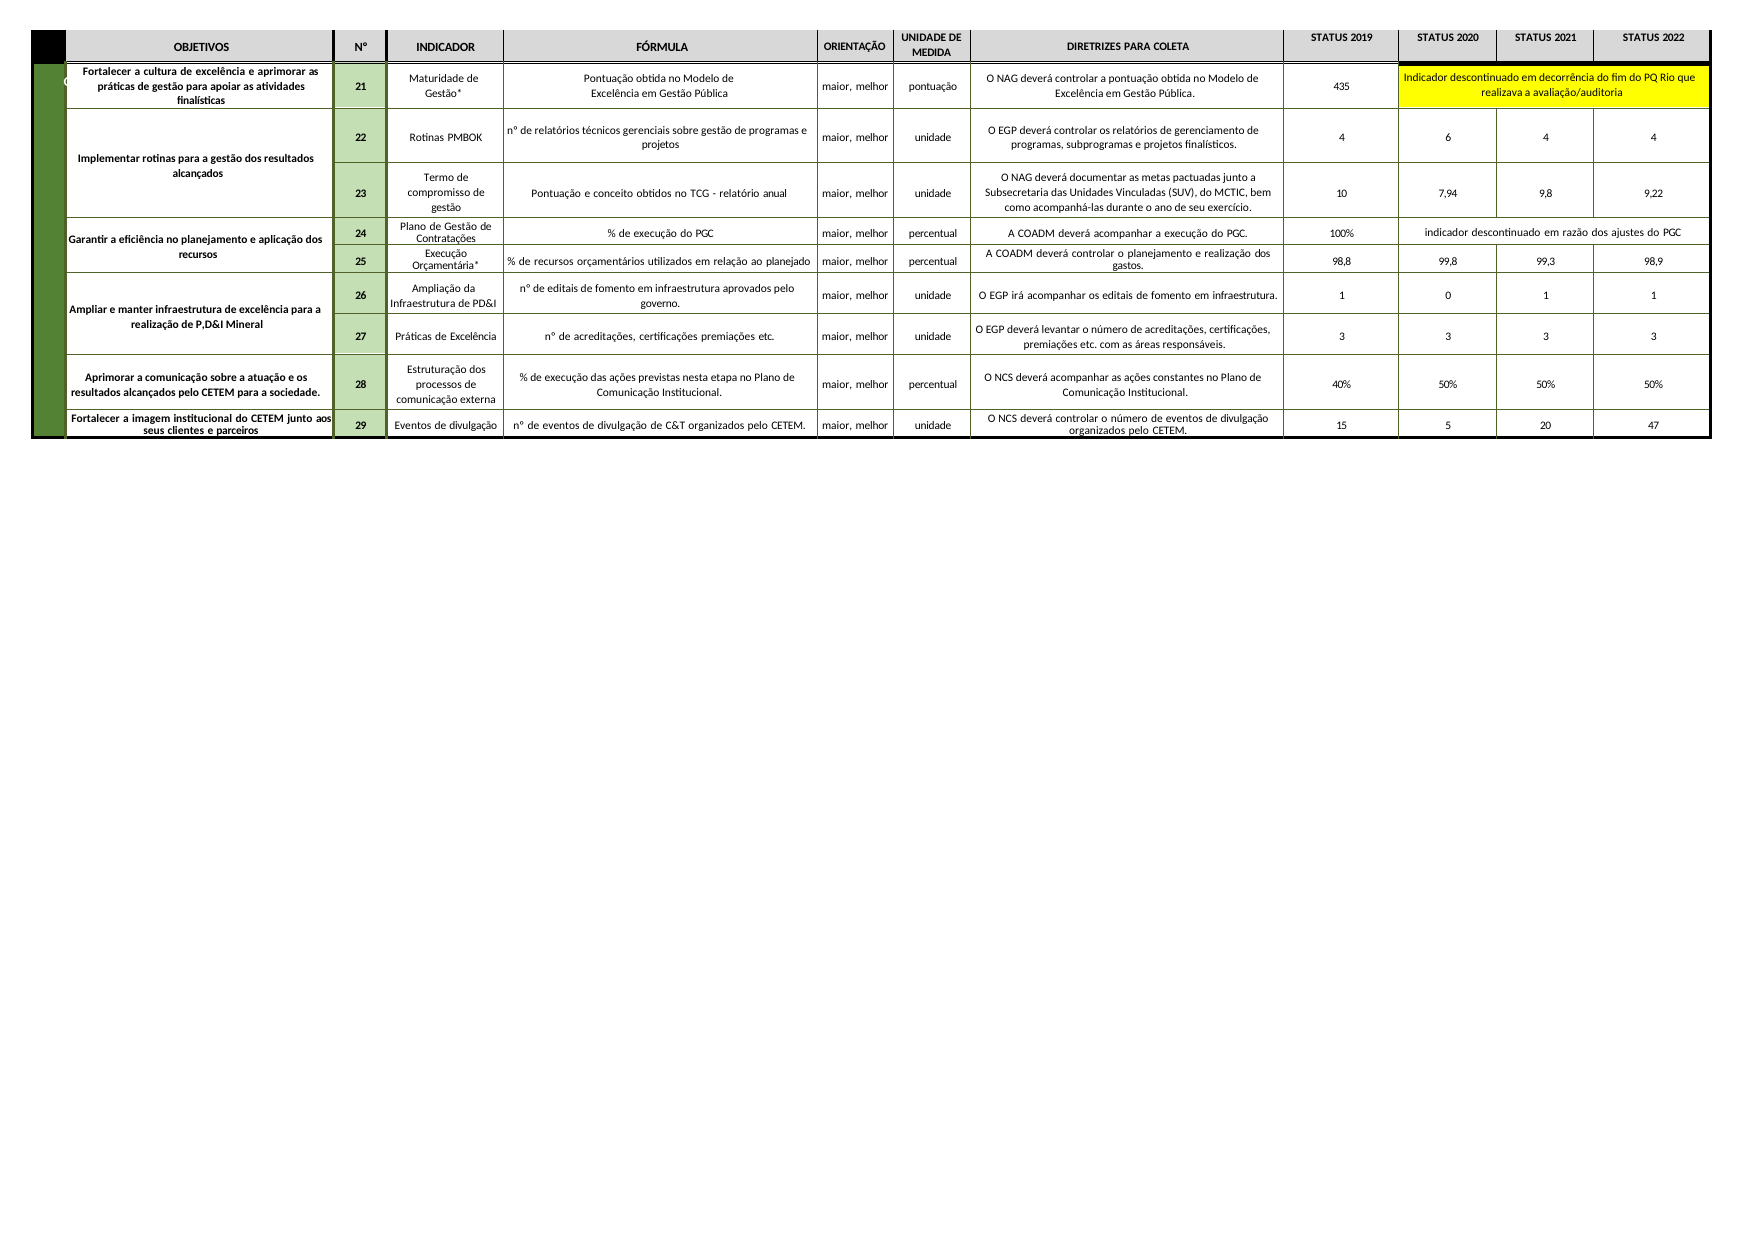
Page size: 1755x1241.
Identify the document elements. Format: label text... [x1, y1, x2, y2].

table_cell 40% [1284, 355, 1398, 409]
table_cell percentual [894, 245, 970, 272]
table_cell nº de editais de fomento em infraestrutura aprovados pelo governo. [504, 273, 817, 313]
table_cell Garantir a eficiência no planejamento e aplicação dos recursos [67, 218, 332, 272]
table_header STATUS 2019 [1284, 30, 1398, 61]
table_cell Ampliação da Infraestrutura de PD&I [388, 273, 503, 313]
table_cell unidade [894, 109, 970, 162]
table_cell unidade [894, 410, 970, 436]
table_cell 10 [1284, 163, 1398, 217]
table_cell percentual [894, 355, 970, 409]
table_cell 15 [1284, 410, 1398, 436]
table_cell Aprimorar a comunicação sobre a atuação e os resultados alcançados pelo CETEM para a sociedade. [67, 355, 332, 409]
table_cell % de execução do PGC [504, 218, 817, 244]
table_cell 3 [1497, 314, 1593, 353]
table_cell 29 [335, 410, 385, 436]
table_cell Rotinas PMBOK [388, 109, 503, 162]
table_cell 24 [335, 218, 385, 244]
table_cell 47 [1594, 410, 1709, 436]
table_cell maior, melhor [818, 355, 893, 409]
table_cell Práticas de Excelência [388, 314, 503, 353]
table_cell Execução Orçamentária* [388, 245, 503, 272]
table_cell 25 [335, 245, 385, 272]
table_cell Fortalecer a cultura de excelência e aprimorar as práticas de gestão para apoiar as atividades finalísticas [67, 64, 332, 107]
table_cell Maturidade de Gestão* [388, 64, 503, 107]
table_cell 5 [1399, 410, 1496, 436]
table_cell Fortalecer a imagem institucional do CETEM junto aos seus clientes e parceiros [67, 410, 332, 436]
table_cell O EGP irá acompanhar os editais de fomento em infraestrutura. [971, 273, 1283, 313]
table_cell maior, melhor [818, 245, 893, 272]
table_cell 1 [1497, 273, 1593, 313]
table_cell 3 [1399, 314, 1496, 353]
table_cell O NCS deverá controlar o número de eventos de divulgação organizados pelo CETEM. [971, 410, 1283, 436]
table_header STATUS 2020 [1399, 30, 1496, 61]
table_cell 21 [335, 64, 385, 107]
table_cell Estruturação dos processos de comunicação externa [388, 355, 503, 409]
table_cell 1 [1594, 273, 1709, 313]
table_cell O NAG deverá documentar as metas pactuadas junto a Subsecretaria das Unidades Vinculadas (SUV), do MCTIC, bem como acompanhá-las durante o ano de seu exercício. [971, 163, 1283, 217]
table_cell Implementar rotinas para a gestão dos resultados alcançados [67, 109, 332, 217]
table_cell Termo de compromisso de gestão [388, 163, 503, 217]
table_cell A COADM deverá controlar o planejamento e realização dos gastos. [971, 245, 1283, 272]
table_header DIRETRIZES PARA COLETA [971, 30, 1283, 61]
table_cell Ampliar e manter infraestrutura de excelência para a realização de P,D&I Mineral [67, 273, 332, 353]
table_cell 50% [1594, 355, 1709, 409]
table_cell Pontuação e conceito obtidos no TCG - relatório anual [504, 163, 817, 217]
table_cell unidade [894, 273, 970, 313]
table_cell unidade [894, 163, 970, 217]
table_cell O EGP deverá controlar os relatórios de gerenciamento de programas, subprogramas e projetos finalísticos. [971, 109, 1283, 162]
table_cell 0 [1399, 273, 1496, 313]
table_cell 100% [1284, 218, 1398, 244]
table_cell 3 [1594, 314, 1709, 353]
table_cell 4 [1594, 109, 1709, 162]
table_header Nº [335, 30, 385, 61]
table_cell Indicador descontinuado em decorrência do fim do PQ Rio que realizava a avaliação/auditoria [1399, 66, 1709, 107]
table_cell Eventos de divulgação [388, 410, 503, 436]
table_cell 22 [335, 109, 385, 162]
table_cell A COADM deverá acompanhar a execução do PGC. [971, 218, 1283, 244]
table_cell Pontuação obtida no Modelo de Excelência em Gestão Pública [504, 64, 817, 107]
table_header INDICADOR [388, 30, 503, 61]
table_cell % de recursos orçamentários utilizados em relação ao planejado [504, 245, 817, 272]
table_cell indicador descontinuado em razão dos ajustes do PGC [1399, 218, 1709, 244]
table_cell O NCS deverá acompanhar as ações constantes no Plano de Comunicação Institucional. [971, 355, 1283, 409]
table_cell 7,94 [1399, 163, 1496, 217]
table_cell 1 [1284, 273, 1398, 313]
table_header FÓRMULA [504, 30, 817, 61]
table_header [34, 30, 65, 61]
table_cell 4 [1284, 109, 1398, 162]
table_cell Plano de Gestão de Contratações [388, 218, 503, 244]
table_header STATUS 2022 [1594, 30, 1709, 61]
table_cell % de execução das ações previstas nesta etapa no Plano de Comunicação Institucional. [504, 355, 817, 409]
table_cell nº de acreditações, certificações premiações etc. [504, 314, 817, 353]
table_cell 3 [1284, 314, 1398, 353]
table_header UNIDADE DE MEDIDA [894, 30, 970, 61]
table_cell O NAG deverá controlar a pontuação obtida no Modelo de Excelência em Gestão Pública. [971, 64, 1283, 107]
table_cell maior, melhor [818, 218, 893, 244]
table_cell maior, melhor [818, 410, 893, 436]
table_header OBJETIVOS [66, 30, 332, 61]
table_cell 435 [1284, 64, 1398, 107]
table_cell 98,9 [1594, 245, 1709, 272]
table_header STATUS 2021 [1497, 30, 1593, 61]
table_cell 27 [335, 314, 385, 353]
table_cell 26 [335, 273, 385, 313]
table_cell OBJETIVOS SUPORTE [34, 64, 64, 436]
table_header ORIENTAÇÃO [818, 30, 893, 61]
table_cell pontuação [894, 64, 970, 107]
table_cell 20 [1497, 410, 1593, 436]
table_cell maior, melhor [818, 64, 893, 107]
table_cell nº de relatórios técnicos gerenciais sobre gestão de programas e projetos [504, 109, 817, 162]
table_cell 6 [1399, 109, 1496, 162]
table_cell 9,8 [1497, 163, 1593, 217]
table_cell maior, melhor [818, 314, 893, 353]
table_cell unidade [894, 314, 970, 353]
table_cell nº de eventos de divulgação de C&T organizados pelo CETEM. [504, 410, 817, 436]
table_cell maior, melhor [818, 163, 893, 217]
table_cell 23 [335, 163, 385, 217]
table_cell maior, melhor [818, 109, 893, 162]
table_cell maior, melhor [818, 273, 893, 313]
table_cell percentual [894, 218, 970, 244]
table_cell 50% [1497, 355, 1593, 409]
table_cell O EGP deverá levantar o número de acreditações, certificações, premiações etc. com as áreas responsáveis. [971, 314, 1283, 353]
table_cell 28 [335, 355, 385, 409]
table_cell 9,22 [1594, 163, 1709, 217]
table_cell 98,8 [1284, 245, 1398, 272]
table_cell 4 [1497, 109, 1593, 162]
table_cell 99,3 [1497, 245, 1593, 272]
table_cell 50% [1399, 355, 1496, 409]
table_cell 99,8 [1399, 245, 1496, 272]
